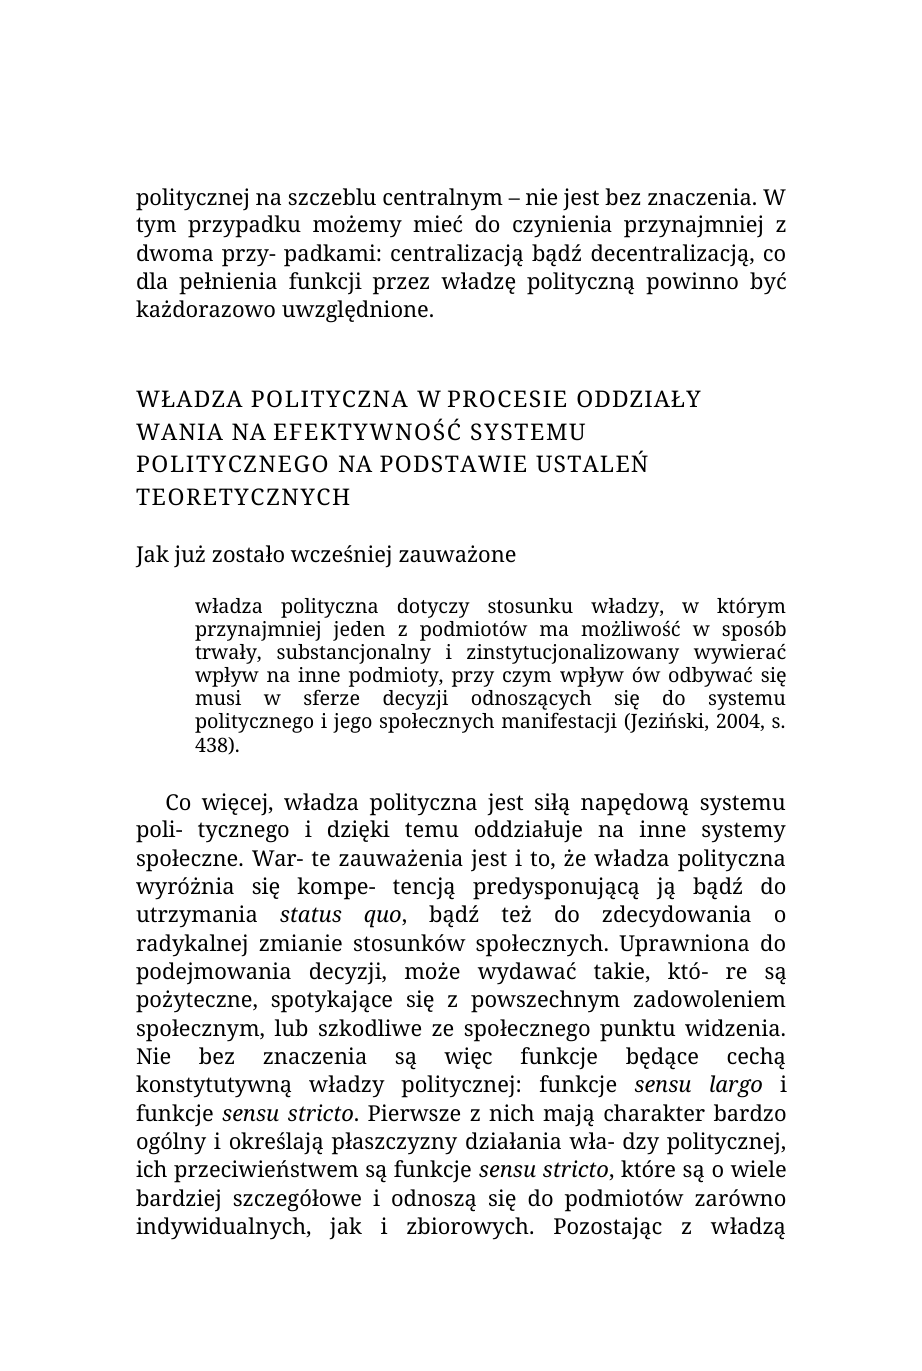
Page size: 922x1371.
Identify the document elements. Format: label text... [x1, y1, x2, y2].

text politycznej na szczeblu centralnym – nie jest bez znaczenia. W tym przypadku możemy mieć do czynienia przynajmniej z dwoma przy‑ padkami: centralizacją bądź decentralizacją, co dla pełnienia funkcji przez władzę polityczną powinno być każdorazowo uwzględnione. [136, 182, 786, 324]
text Jak już zostało wcześniej zauważone [136, 539, 878, 569]
text władza polityczna dotyczy stosunku władzy, w którym przynajmniej jeden z podmiotów ma możliwość w sposób trwały, substancjonalny i zinstytucjonalizowany wywierać wpływ na inne podmioty, przy czym wpływ ów odbywać się musi w sferze decyzji odnoszących się do systemu politycznego i jego społecznych manifestacji (Jeziński, 2004, s. 438). [195, 595, 786, 758]
text Co więcej, władza polityczna jest siłą napędową systemu poli‑ tycznego i dzięki temu oddziałuje na inne systemy społeczne. War‑ te zauważenia jest i to, że władza polityczna wyróżnia się kompe‑ tencją predysponującą ją bądź do utrzymania status quo, bądź też do zdecydowania o radykalnej zmianie stosunków społecznych. Uprawniona do podejmowania decyzji, może wydawać takie, któ‑ re są pożyteczne, spotykające się z powszechnym zadowoleniem społecznym, lub szkodliwe ze społecznego punktu widzenia. Nie bez znaczenia są więc funkcje będące cechą konstytutywną władzy politycznej: funkcje sensu largo i funkcje sensu stricto. Pierwsze z nich mają charakter bardzo ogólny i określają płaszczyzny działania wła‑ dzy politycznej, ich przeciwieństwem są funkcje sensu stricto, które są o wiele bardziej szczegółowe i odnoszą się do podmiotów zarówno indywidualnych, jak i zbiorowych. Pozostając z władzą [136, 788, 787, 1241]
subtitle WŁADZA POLITYCZNA W PROCESIE ODDZIAŁY WANIA NA EFEKTYWNOŚĆ SYSTEMU POLITYCZNEGO NA PODSTAWIE USTALEŃ TEORETYCZNYCH [136, 383, 705, 512]
